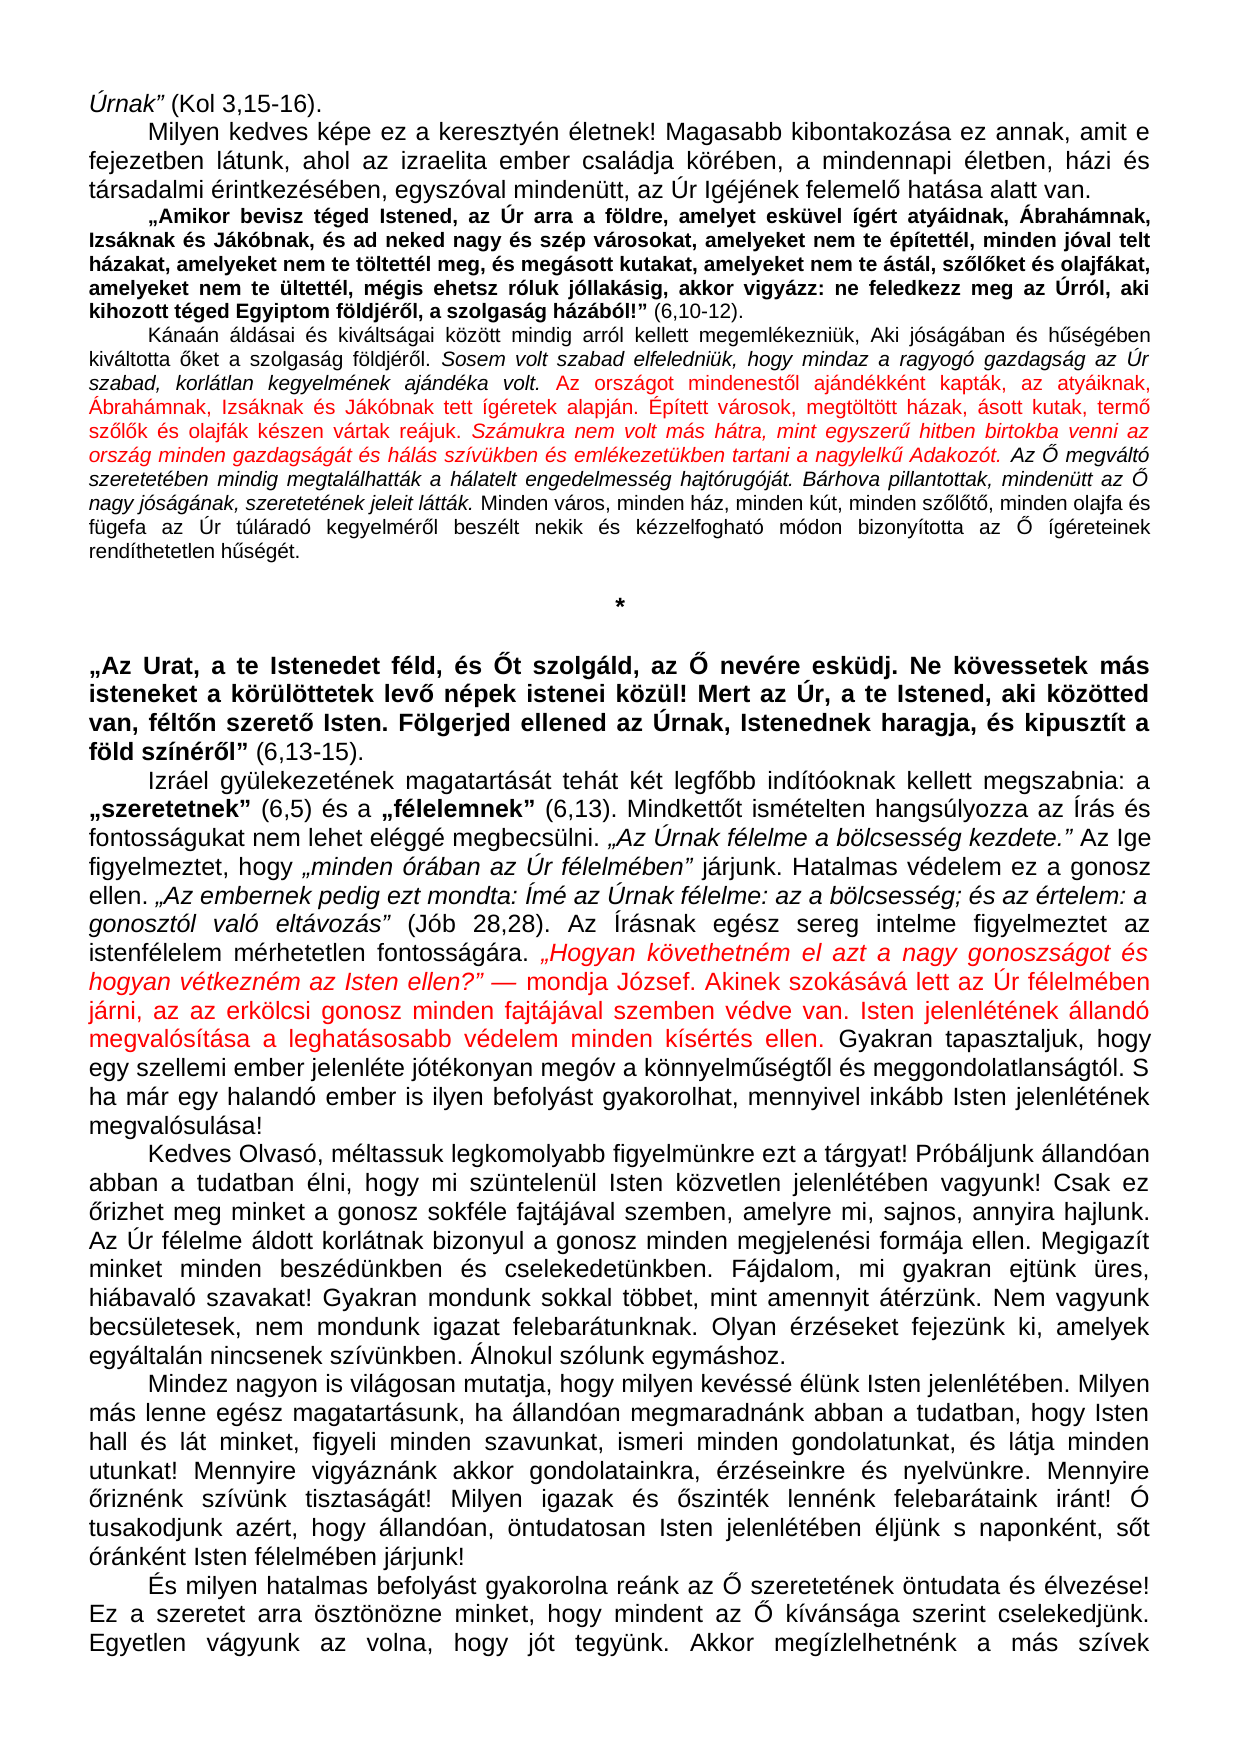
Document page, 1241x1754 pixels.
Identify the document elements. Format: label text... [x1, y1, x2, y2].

text „Amikor bevisz téged Istened, az Úr arra a földre, amelyet esküvel ígért atyáidnak, Ábrahámnak, Izsáknak és Jákóbnak, és ad neked nagy és szép városokat, amelyeket nem te építettél, minden jóval telt házakat, amelyeket nem te töltettél meg, és megásott kutakat, amelyeket nem te ástál, szőlőket és olajfákat, amelyeket nem te ültettél, mégis ehetsz róluk jóllakásig, akkor vigyázz: ne feledkezz meg az Úrról, aki kihozott téged Egyiptom földjéről, a szolgaság házából!” (6,10-12). [88, 203, 1152, 323]
text Kedves Olvasó, méltassuk legkomolyabb figyelmünkre ezt a tárgyat! Próbáljunk állandóan abban a tudatban élni, hogy mi szüntelenül Isten közvetlen jelenlétében vagyunk! Csak ez őrizhet meg minket a gonosz sokféle fajtájával szemben, amelyre mi, sajnos, annyira hajlunk. Az Úr félelme áldott korlátnak bizonyul a gonosz minden megjelenési formája ellen. Megigazít minket minden beszédünkben és cselekedetünkben. Fájdalom, mi gyakran ejtünk üres, hiábavaló szavakat! Gyakran mondunk sokkal többet, mint amennyit átérzünk. Nem vagyunk becsületesek, nem mondunk igazat felebarátunknak. Olyan érzéseket fejezünk ki, amelyek egyáltalán nincsenek szívünkben. Álnokul szólunk egymáshoz. [88, 1139, 1152, 1369]
text És milyen hatalmas befolyást gyakorolna reánk az Ő szeretetének öntudata és élvezése! Ez a szeretet arra ösztönözne minket, hogy mindent az Ő kívánsága szerint cselekedjünk. Egyetlen vágyunk az volna, hogy jót tegyünk. Akkor megízlelhetnénk a más szívek [88, 1571, 1152, 1657]
text Mindez nagyon is világosan mutatja, hogy milyen kevéssé élünk Isten jelenlétében. Milyen más lenne egész magatartásunk, ha állandóan megmaradnánk abban a tudatban, hogy Isten hall és lát minket, figyeli minden szavunkat, ismeri minden gondolatunkat, és látja minden utunkat! Mennyire vigyáznánk akkor gondolatainkra, érzéseinkre és nyelvünkre. Mennyire őriznénk szívünk tisztaságát! Milyen igazak és őszinték lennénk felebarátaink iránt! Ó tusakodjunk azért, hogy állandóan, öntudatosan Isten jelenlétében éljünk s naponként, sőt óránként Isten félelmében járjunk! [88, 1369, 1152, 1571]
text Izráel gyülekezetének magatartását tehát két legfőbb indítóoknak kellett megszabnia: a „szeretetnek” (6,5) és a „félelemnek” (6,13). Mindkettőt ismételten hangsúlyozza az Írás és fontosságukat nem lehet eléggé megbecsülni. „Az Úrnak félelme a bölcsesség kezdete.” Az Ige figyelmeztet, hogy „minden órában az Úr félelmében” járjunk. Hatalmas védelem ez a gonosz ellen. „Az embernek pedig ezt mondta: Ímé az Úrnak félelme: az a bölcsesség; és az értelem: a gonosztól való eltávozás” (Jób 28,28). Az Írásnak egész sereg intelme figyelmeztet az istenfélelem mérhetetlen fontosságára. „Hogyan követhetném el azt a nagy gonoszságot és hogyan vétkezném az Isten ellen?” — mondja József. Akinek szokásává lett az Úr félelmében járni, az az erkölcsi gonosz minden fajtájával szemben védve van. Isten jelenlétének állandó megvalósítása a leghatásosabb védelem minden kísértés ellen. Gyakran tapasztaljuk, hogy egy szellemi ember jelenléte jótékonyan megóv a könnyelműségtől és meggondolatlanságtól. S ha már egy halandó ember is ilyen befolyást gyakorolhat, mennyivel inkább Isten jelenlétének megvalósulása! [88, 766, 1152, 1139]
text Kánaán áldásai és kiváltságai között mindig arról kellett megemlékezniük, Aki jóságában és hűségében kiváltotta őket a szolgaság földjéről. Sosem volt szabad elfeledniük, hogy mindaz a ragyogó gazdagság az Úr szabad, korlátlan kegyelmének ajándéka volt. Az országot mindenestől ajándékként kapták, az atyáiknak, Ábrahámnak, Izsáknak és Jákóbnak tett ígéretek alapján. Épített városok, megtöltött házak, ásott kutak, termő szőlők és olajfák készen vártak reájuk. Számukra nem volt más hátra, mint egyszerű hitben birtokba venni az ország minden gazdagságát és hálás szívükben és emlékezetükben tartani a nagylelkű Adakozót. Az Ő megváltó szeretetében mindig megtalálhatták a hálatelt engedelmesség hajtórugóját. Bárhova pillantottak, mindenütt az Ő nagy jóságának, szeretetének jeleit látták. Minden város, minden ház, minden kút, minden szőlőtő, minden olajfa és fügefa az Úr túláradó kegyelméről beszélt nekik és kézzelfogható módon bizonyította az Ő ígéreteinek rendíthetetlen hűségét. [88, 323, 1152, 563]
text * [88, 592, 1152, 621]
text Úrnak” (Kol 3,15-16). [88, 88, 1152, 117]
text „Az Urat, a te Istenedet féld, és Őt szolgáld, az Ő nevére esküdj. Ne kövessetek más isteneket a körülöttetek levő népek istenei közül! Mert az Úr, a te Istened, aki közötted van, féltőn szerető Isten. Fölgerjed ellened az Úrnak, Istenednek haragja, és kipusztít a föld színéről” (6,13-15). [88, 651, 1152, 766]
text Milyen kedves képe ez a keresztyén életnek! Magasabb kibontakozása ez annak, amit e fejezetben látunk, ahol az izraelita ember családja körében, a mindennapi életben, házi és társadalmi érintkezésében, egyszóval mindenütt, az Úr Igéjének felemelő hatása alatt van. [88, 117, 1152, 203]
